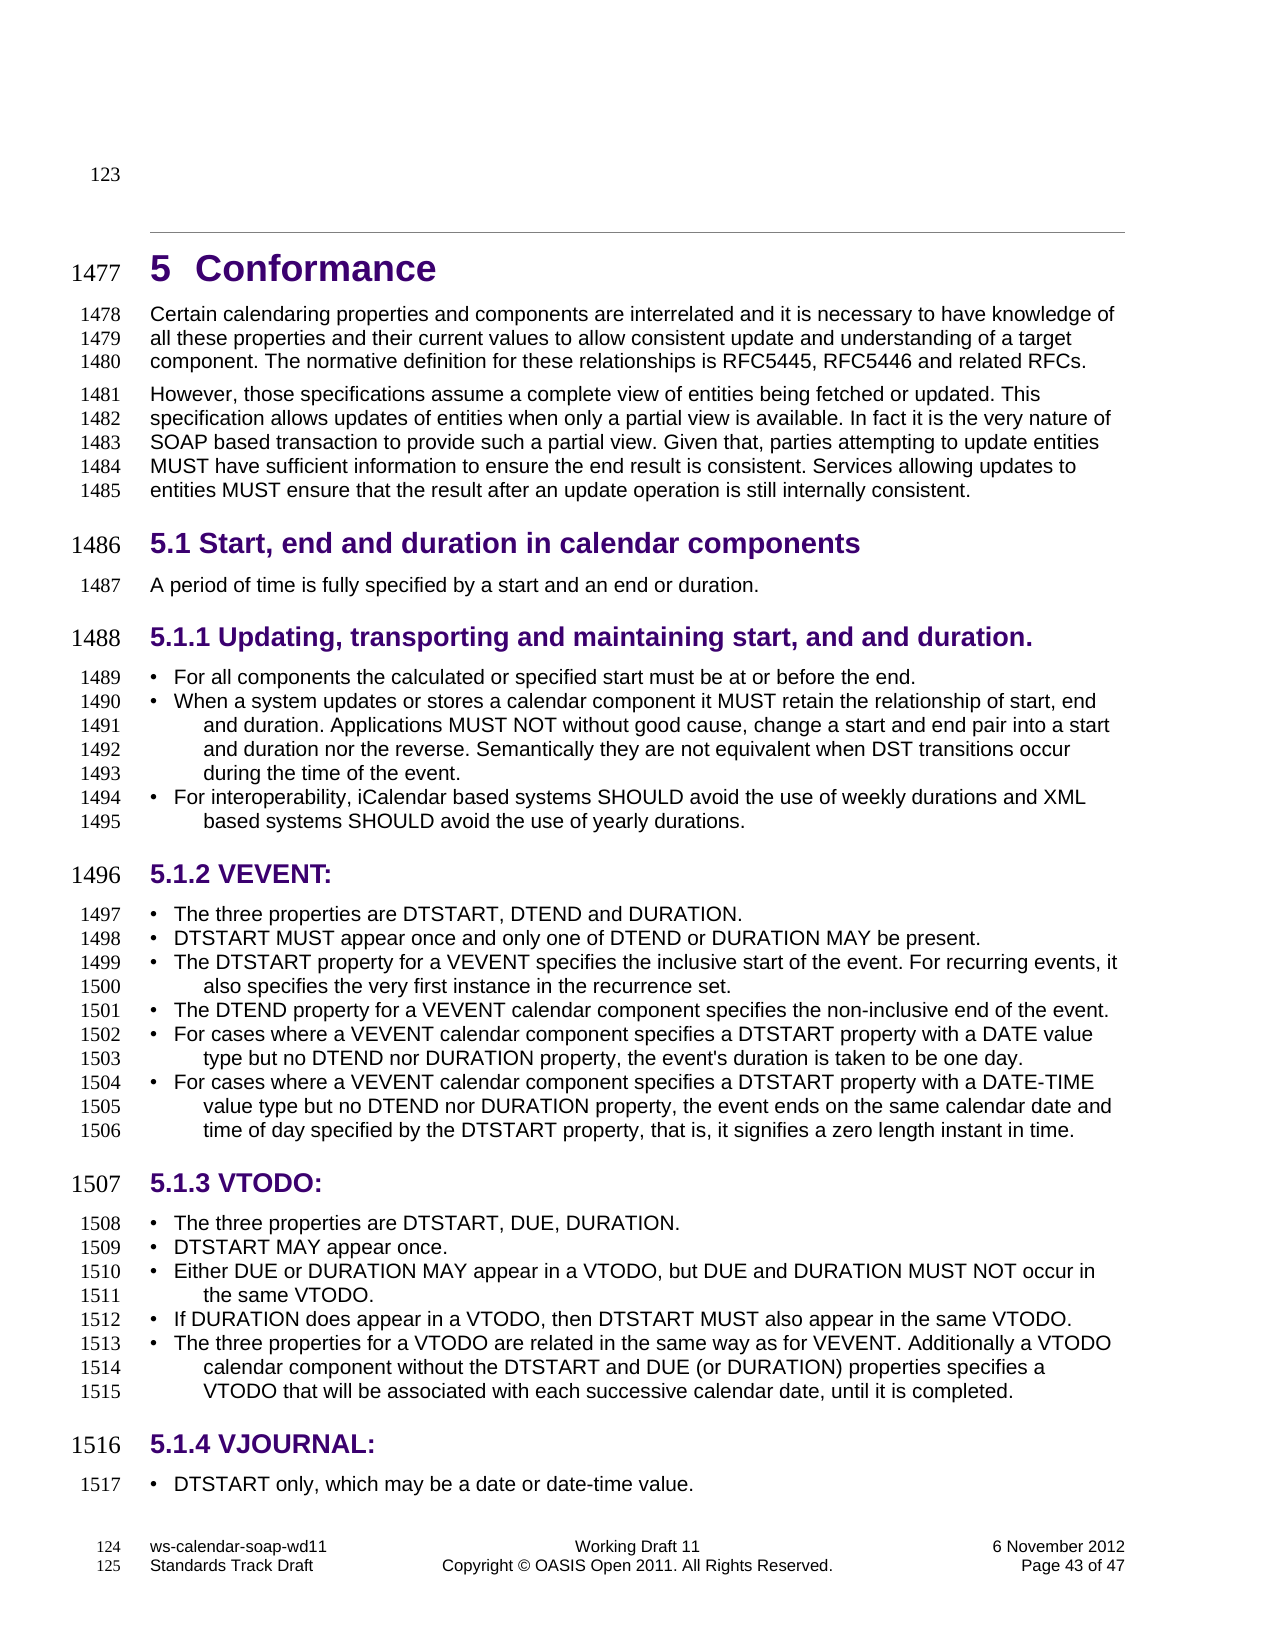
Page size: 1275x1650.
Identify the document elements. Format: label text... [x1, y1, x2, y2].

list The DTEND property for a VEVENT calendar component specifies the non-inclusive end of the event. [150, 998, 1125, 1022]
subtitle Updating, transporting and maintaining start, and and duration. [150, 621, 1125, 653]
list The three properties are DTSTART, DTEND and DURATION. [150, 902, 1125, 926]
text However, those specifications assume a complete view of entities being fetched or updated. This specification allows updates of entities when only a partial view is available. In fact it is the very nature of SOAP based transaction to provide such a partial view. Given that, parties attempting to update entities MUST have sufficient information to ensure the end result is consistent. Services allowing updates to entities MUST ensure that the result after an update operation is still internally consistent. [150, 382, 1125, 501]
subtitle VJOURNAL: [150, 1428, 1125, 1459]
subtitle Conformance [150, 233, 1125, 289]
list DTSTART MAY appear once. [150, 1235, 1125, 1259]
text A period of time is fully specified by a start and an end or duration. [150, 572, 1125, 596]
list For cases where a VEVENT calendar component specifies a DTSTART property with a DATE-TIME value type but no DTEND nor DURATION property, the event ends on the same calendar date and time of day specified by the DTSTART property, that is, it signifies a zero length instant in time. [150, 1070, 1125, 1142]
subtitle Start, end and duration in calendar components [150, 526, 1125, 560]
text Certain calendaring properties and components are interrelated and it is necessary to have knowledge of all these properties and their current values to allow consistent update and understanding of a target component. The normative definition for these relationships is RFC5445, RFC5446 and related RFCs. [150, 301, 1125, 373]
list For interoperability, iCalendar based systems SHOULD avoid the use of weekly durations and XML based systems SHOULD avoid the use of yearly durations. [150, 785, 1125, 833]
subtitle VEVENT: [150, 858, 1125, 889]
list When a system updates or stores a calendar component it MUST retain the relationship of start, end and duration. Applications MUST NOT without good cause, change a start and end pair into a start and duration nor the reverse. Semantically they are not equivalent when DST transitions occur during the time of the event. [150, 689, 1125, 785]
list Either DUE or DURATION MAY appear in a VTODO, but DUE and DURATION MUST NOT occur in the same VTODO. [150, 1259, 1125, 1307]
list For all components the calculated or specified start must be at or before the end. [150, 665, 1125, 689]
list If DURATION does appear in a VTODO, then DTSTART MUST also appear in the same VTODO. [150, 1307, 1125, 1331]
list The DTSTART property for a VEVENT specifies the inclusive start of the event. For recurring events, it also specifies the very first instance in the recurrence set. [150, 950, 1125, 998]
list DTSTART only, which may be a date or date-time value. [150, 1472, 1125, 1496]
list DTSTART MUST appear once and only one of DTEND or DURATION MAY be present. [150, 926, 1125, 950]
subtitle VTODO: [150, 1167, 1125, 1198]
list The three properties are DTSTART, DUE, DURATION. [150, 1211, 1125, 1235]
list For cases where a VEVENT calendar component specifies a DTSTART property with a DATE value type but no DTEND nor DURATION property, the event's duration is taken to be one day. [150, 1022, 1125, 1070]
list The three properties for a VTODO are related in the same way as for VEVENT. Additionally a VTODO calendar component without the DTSTART and DUE (or DURATION) properties specifies a VTODO that will be associated with each successive calendar date, until it is completed. [150, 1331, 1125, 1403]
